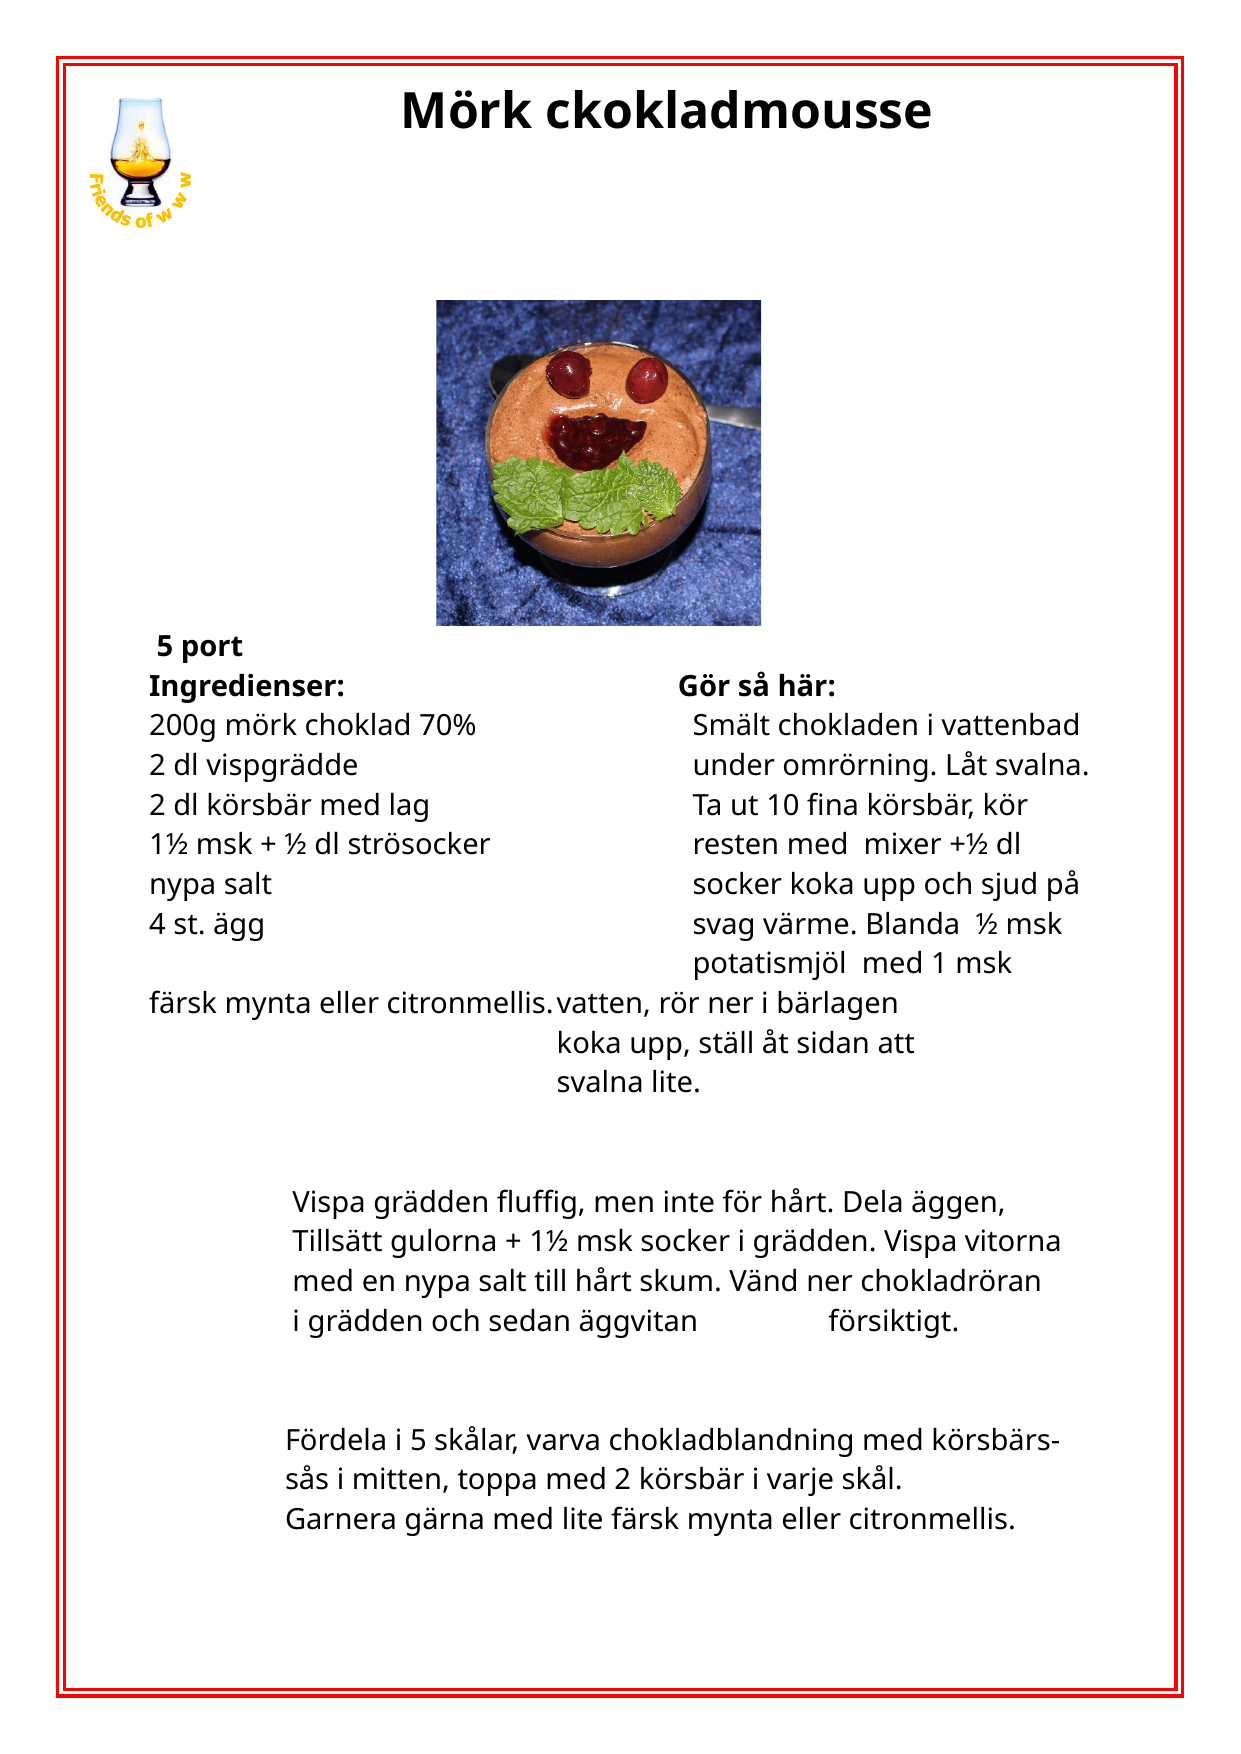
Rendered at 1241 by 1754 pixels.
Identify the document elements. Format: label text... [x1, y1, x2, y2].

text 1½ msk + ½ dl strösocker resten med mixer +½ dl nypa salt socker koka upp och sjud på [149, 824, 1091, 903]
text 200g mörk choklad 70% Smält chokladen i vattenbad [149, 704, 1091, 744]
text 2 dl vispgrädde under omrörning. Låt svalna. [149, 744, 1091, 784]
text 2 dl körsbär med lag Ta ut 10 fina körsbär, kör [149, 784, 1091, 824]
text 5 port [149, 625, 1091, 665]
text Garnera gärna med lite färsk mynta eller citronmellis. [149, 1498, 1091, 1538]
text 4 st. ägg svag värme. Blanda ½ msk potatismjöl med 1 msk färsk mynta eller citronmellis. vatten, rör ner i bärlagen koka upp, ställ åt sidan att svalna lite. [149, 903, 1091, 1101]
text Ingredienser: Gör så här: [149, 665, 1091, 704]
text Vispa grädden fluffig, men inte för hårt. Dela äggen, [149, 1181, 1091, 1221]
text Fördela i 5 skålar, varva chokladblandning med körsbärs- sås i mitten, toppa med 2 körsbär i varje skål. [149, 1419, 1091, 1498]
text Tillsätt gulorna + 1½ msk socker i grädden. Vispa vitorna med en nypa salt till hårt skum. Vänd ner chokladröran i grädden och sedan äggvitan försiktigt. [149, 1221, 1091, 1339]
